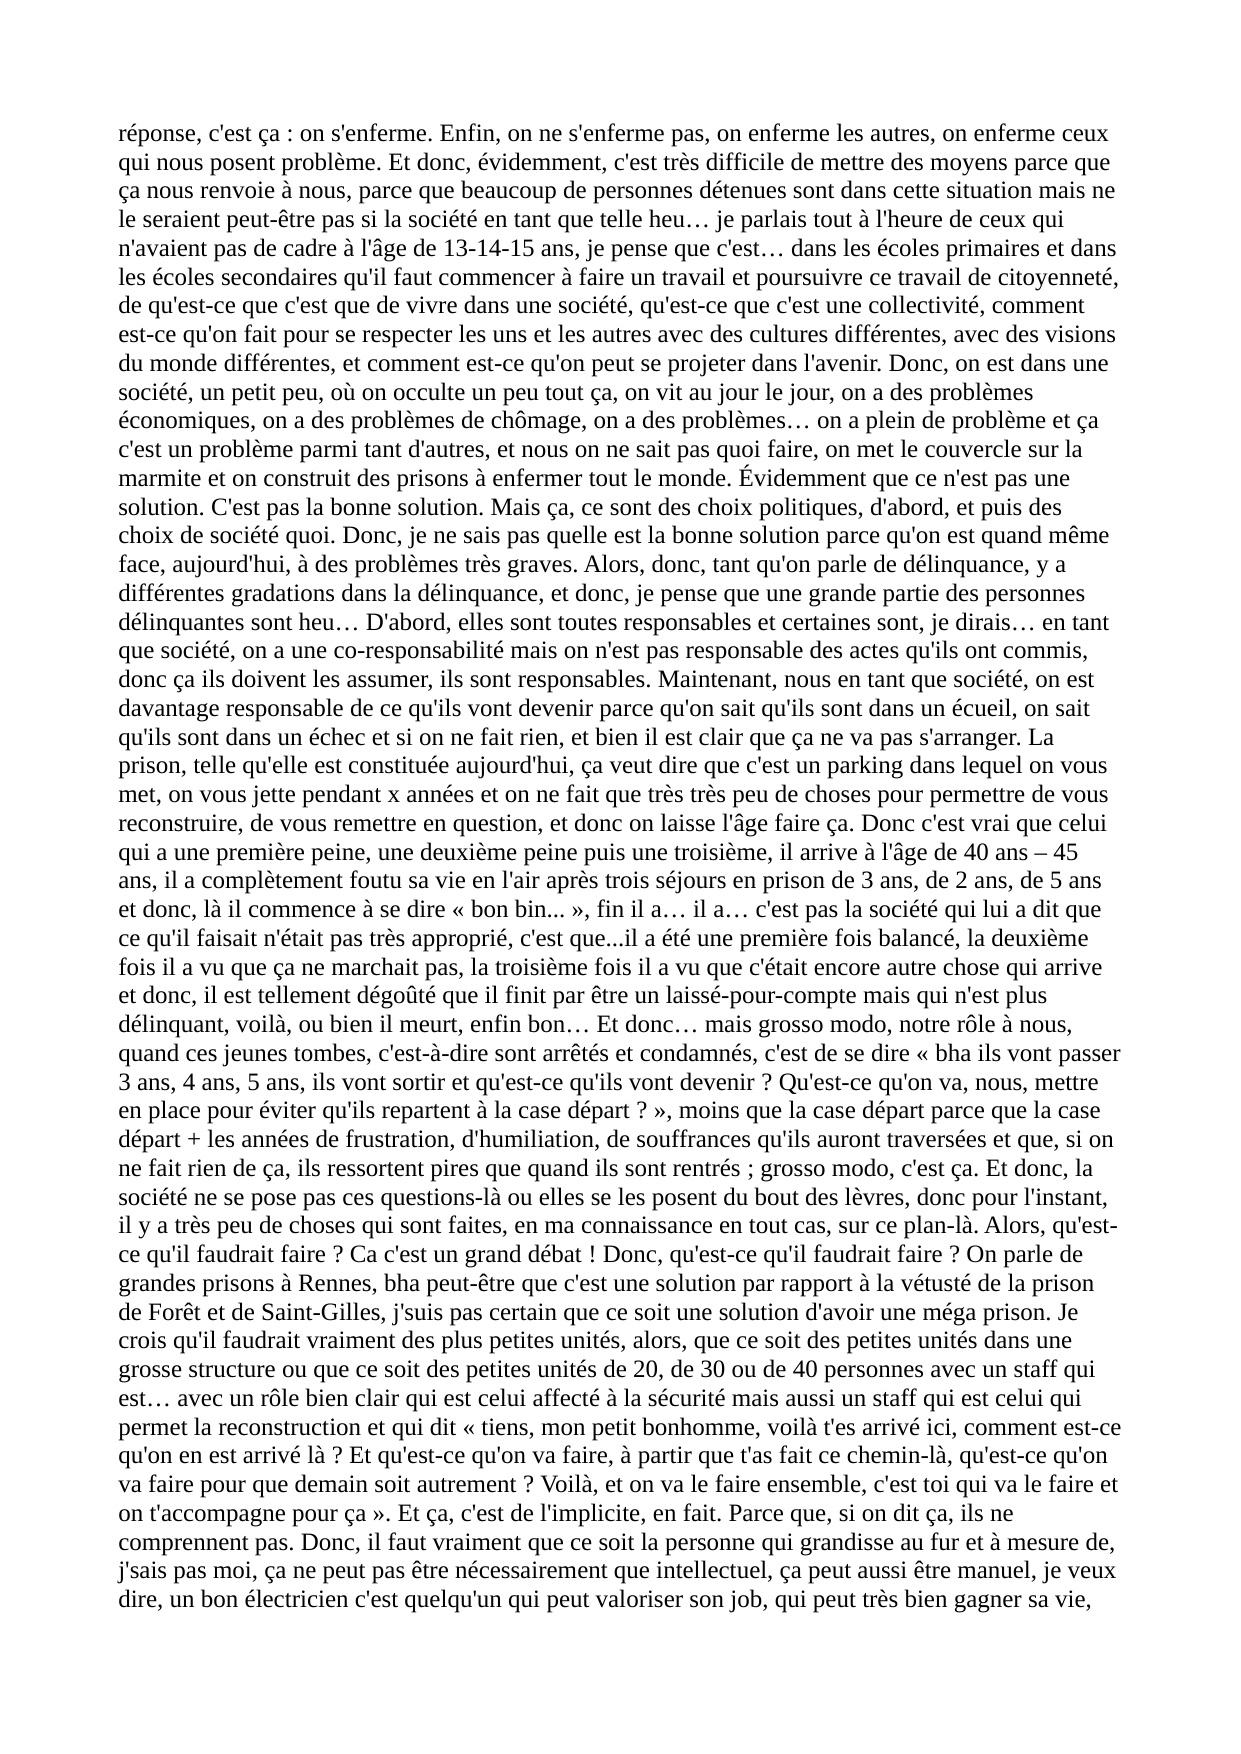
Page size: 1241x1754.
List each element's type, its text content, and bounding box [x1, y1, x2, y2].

text réponse, c'est ça : on s'enferme. Enfin, on ne s'enferme pas, on enferme les autres, on enferme ceux qui nous posent problème. Et donc, évidemment, c'est très difficile de mettre des moyens parce que ça nous renvoie à nous, parce que beaucoup de personnes détenues sont dans cette situation mais ne le seraient peut-être pas si la société en tant que telle heu… je parlais tout à l'heure de ceux qui n'avaient pas de cadre à l'âge de 13-14-15 ans, je pense que c'est… dans les écoles primaires et dans les écoles secondaires qu'il faut commencer à faire un travail et poursuivre ce travail de citoyenneté, de qu'est-ce que c'est que de vivre dans une société, qu'est-ce que c'est une collectivité, comment est-ce qu'on fait pour se respecter les uns et les autres avec des cultures différentes, avec des visions du monde différentes, et comment est-ce qu'on peut se projeter dans l'avenir. Donc, on est dans une société, un petit peu, où on occulte un peu tout ça, on vit au jour le jour, on a des problèmes économiques, on a des problèmes de chômage, on a des problèmes… on a plein de problème et ça c'est un problème parmi tant d'autres, et nous on ne sait pas quoi faire, on met le couvercle sur la marmite et on construit des prisons à enfermer tout le monde. Évidemment que ce n'est pas une solution. C'est pas la bonne solution. Mais ça, ce sont des choix politiques, d'abord, et puis des choix de société quoi. Donc, je ne sais pas quelle est la bonne solution parce qu'on est quand même face, aujourd'hui, à des problèmes très graves. Alors, donc, tant qu'on parle de délinquance, y a différentes gradations dans la délinquance, et donc, je pense que une grande partie des personnes délinquantes sont heu… D'abord, elles sont toutes responsables et certaines sont, je dirais… en tant que société, on a une co-responsabilité mais on n'est pas responsable des actes qu'ils ont commis, donc ça ils doivent les assumer, ils sont responsables. Maintenant, nous en tant que société, on est davantage responsable de ce qu'ils vont devenir parce qu'on sait qu'ils sont dans un écueil, on sait qu'ils sont dans un échec et si on ne fait rien, et bien il est clair que ça ne va pas s'arranger. La prison, telle qu'elle est constituée aujourd'hui, ça veut dire que c'est un parking dans lequel on vous met, on vous jette pendant x années et on ne fait que très très peu de choses pour permettre de vous reconstruire, de vous remettre en question, et donc on laisse l'âge faire ça. Donc c'est vrai que celui qui a une première peine, une deuxième peine puis une troisième, il arrive à l'âge de 40 ans – 45 ans, il a complètement foutu sa vie en l'air après trois séjours en prison de 3 ans, de 2 ans, de 5 ans et donc, là il commence à se dire « bon bin... », fin il a… il a… c'est pas la société qui lui a dit que ce qu'il faisait n'était pas très approprié, c'est que...il a été une première fois balancé, la deuxième fois il a vu que ça ne marchait pas, la troisième fois il a vu que c'était encore autre chose qui arrive et donc, il est tellement dégoûté que il finit par être un laissé-pour-compte mais qui n'est plus délinquant, voilà, ou bien il meurt, enfin bon… Et donc… mais grosso modo, notre rôle à nous, quand ces jeunes tombes, c'est-à-dire sont arrêtés et condamnés, c'est de se dire « bha ils vont passer 3 ans, 4 ans, 5 ans, ils vont sortir et qu'est-ce qu'ils vont devenir ? Qu'est-ce qu'on va, nous, mettre en place pour éviter qu'ils repartent à la case départ ? », moins que la case départ parce que la case départ + les années de frustration, d'humiliation, de souffrances qu'ils auront traversées et que, si on ne fait rien de ça, ils ressortent pires que quand ils sont rentrés ; grosso modo, c'est ça. Et donc, la société ne se pose pas ces questions-là ou elles se les posent du bout des lèvres, donc pour l'instant, il y a très peu de choses qui sont faites, en ma connaissance en tout cas, sur ce plan-là. Alors, qu'est-ce qu'il faudrait faire ? Ca c'est un grand débat ! Donc, qu'est-ce qu'il faudrait faire ? On parle de grandes prisons à Rennes, bha peut-être que c'est une solution par rapport à la vétusté de la prison de Forêt et de Saint-Gilles, j'suis pas certain que ce soit une solution d'avoir une méga prison. Je crois qu'il faudrait vraiment des plus petites unités, alors, que ce soit des petites unités dans une grosse structure ou que ce soit des petites unités de 20, de 30 ou de 40 personnes avec un staff qui est… avec un rôle bien clair qui est celui affecté à la sécurité mais aussi un staff qui est celui qui permet la reconstruction et qui dit « tiens, mon petit bonhomme, voilà t'es arrivé ici, comment est-ce qu'on en est arrivé là ? Et qu'est-ce qu'on va faire, à partir que t'as fait ce chemin-là, qu'est-ce qu'on va faire pour que demain soit autrement ? Voilà, et on va le faire ensemble, c'est toi qui va le faire et on t'accompagne pour ça ». Et ça, c'est de l'implicite, en fait. Parce que, si on dit ça, ils ne comprennent pas. Donc, il faut vraiment que ce soit la personne qui grandisse au fur et à mesure de, j'sais pas moi, ça ne peut pas être nécessairement que intellectuel, ça peut aussi être manuel, je veux dire, un bon électricien c'est quelqu'un qui peut valoriser son job, qui peut très bien gagner sa vie, [118, 118, 1122, 1613]
